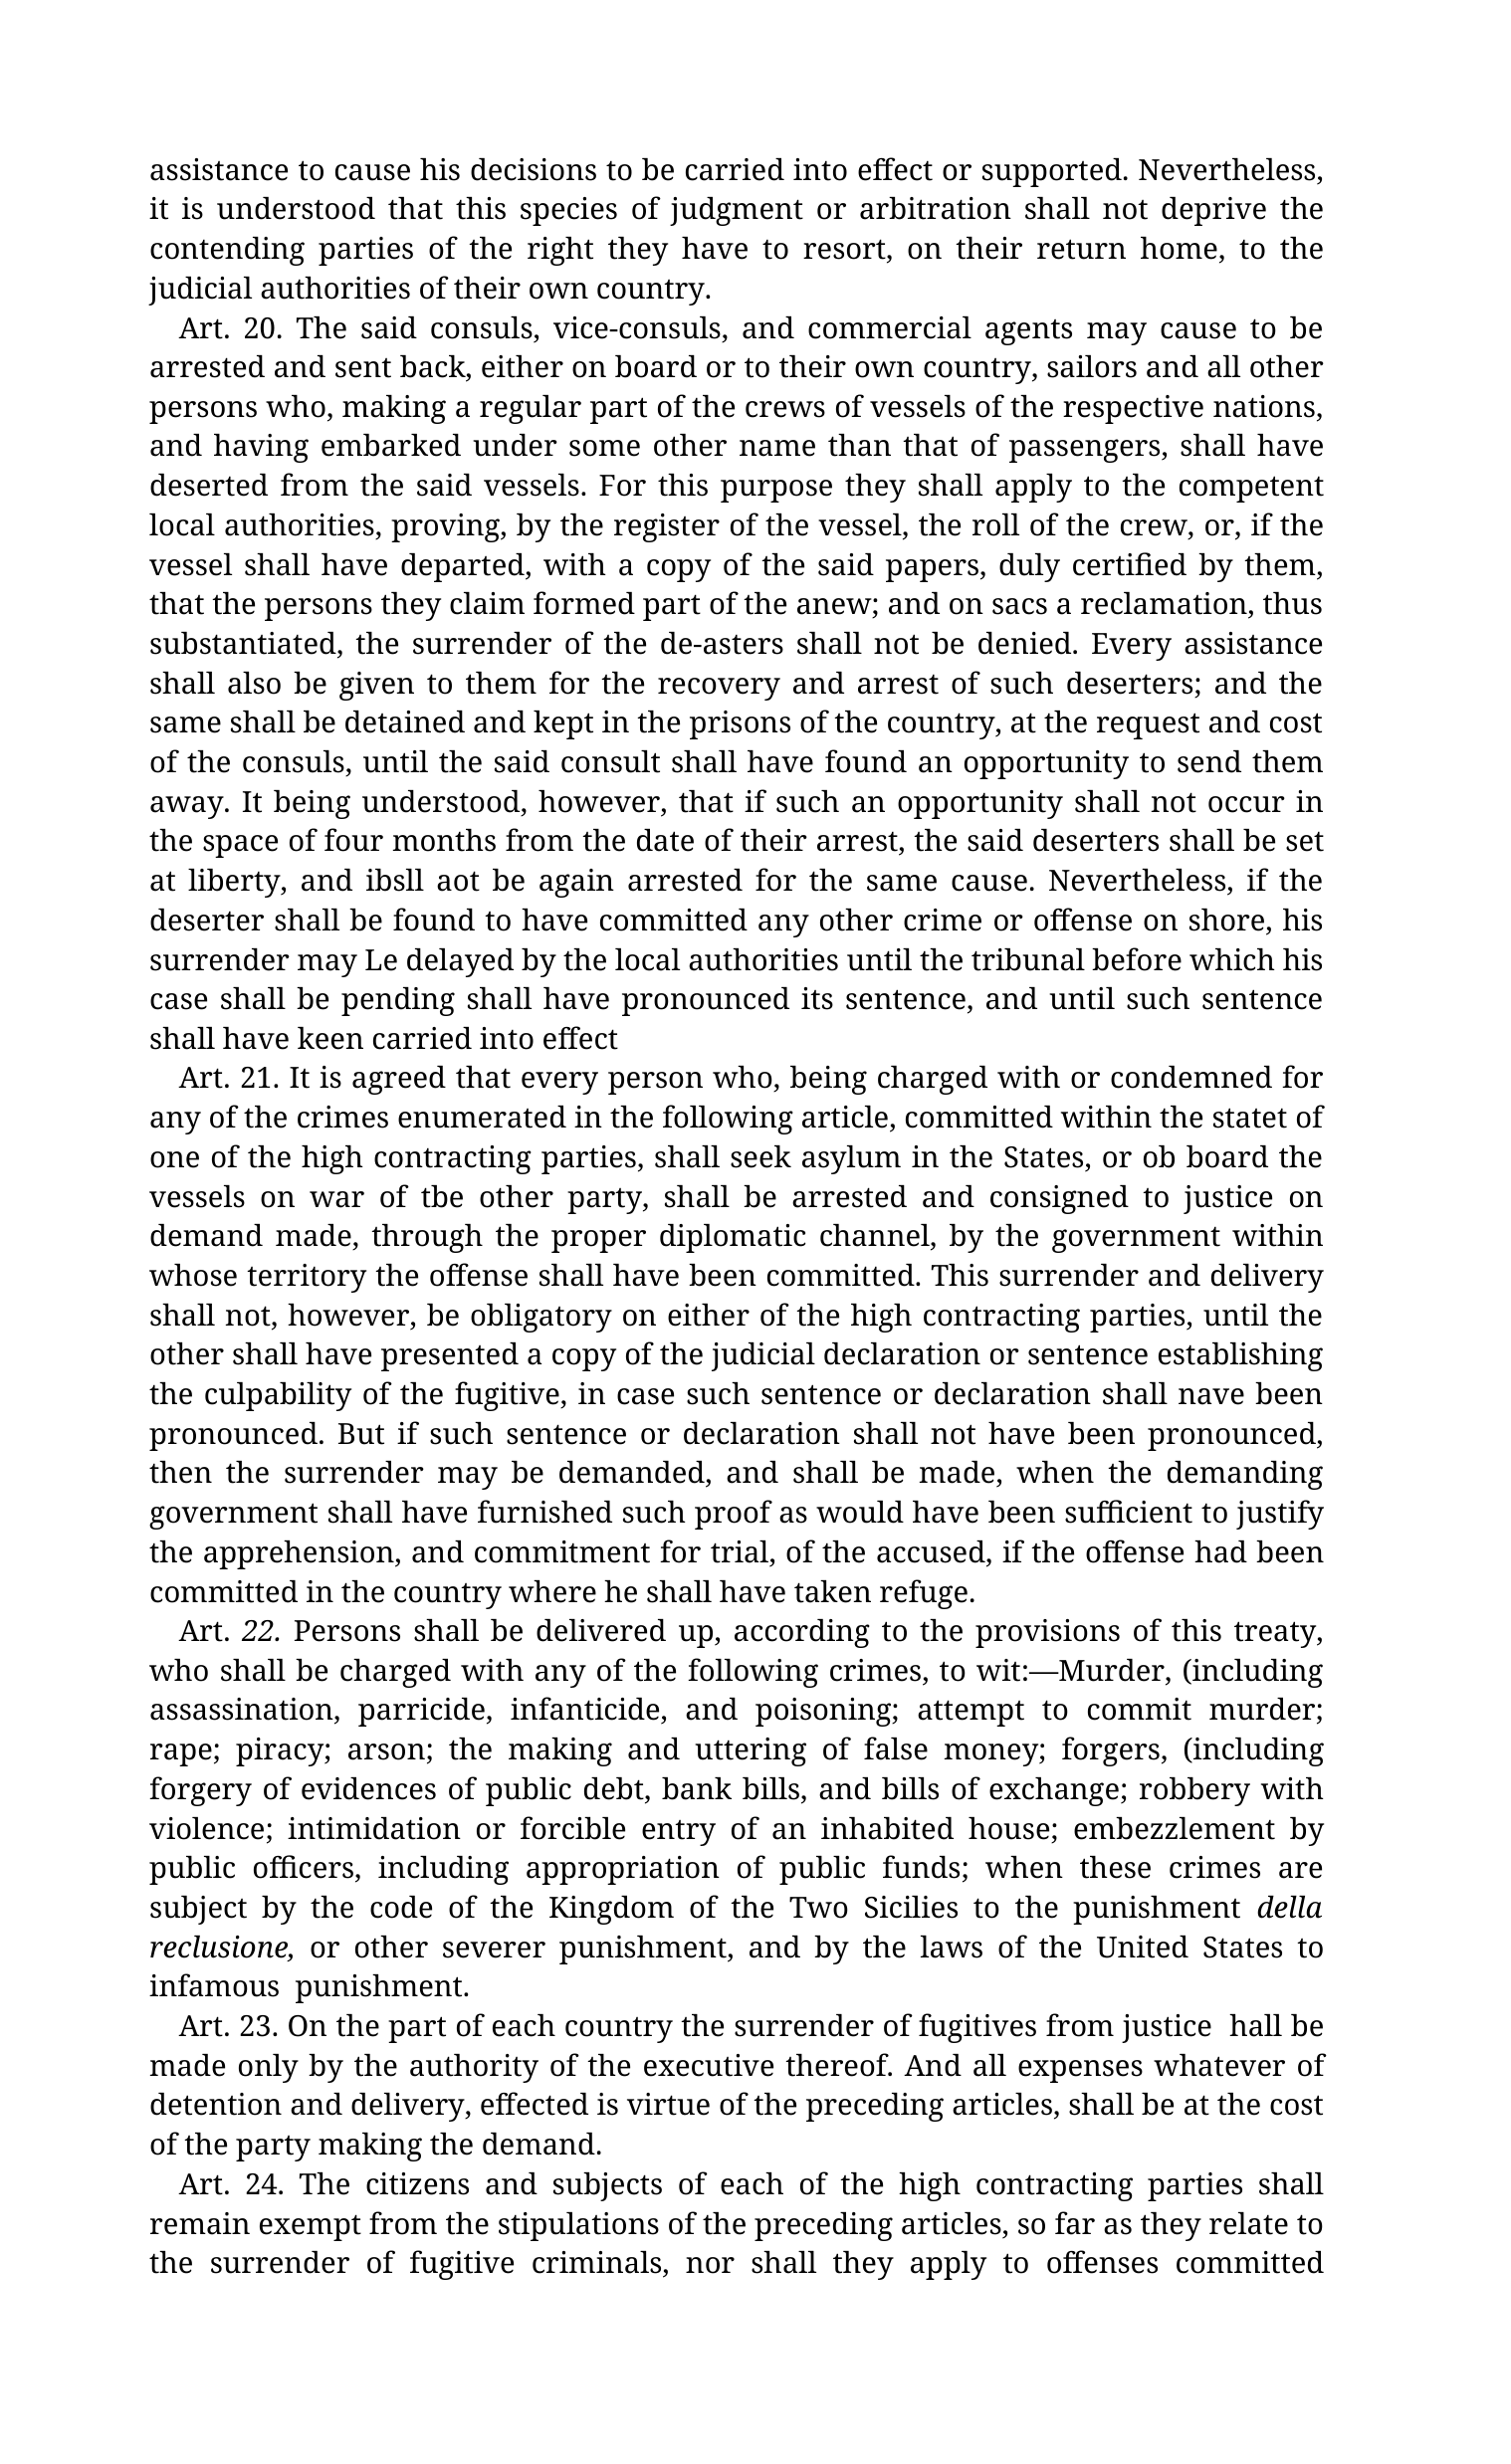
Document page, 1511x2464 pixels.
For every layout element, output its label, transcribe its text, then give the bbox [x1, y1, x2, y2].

text Art. 20. The said consuls, vice-consuls, and commercial agents may cause to be arrested and sent back, either on board or to their own country, sailors and all other persons who, making a regular part of the crews of vessels of the respective nations, and having embarked under some other name than that of passengers, shall have deserted from the said vessels. For this purpose they shall apply to the competent local authorities, proving, by the register of the vessel, the roll of the crew, or, if the vessel shall have departed, with a copy of the said papers, duly certified by them, that the persons they claim formed part of the anew; and on sacs a reclamation, thus substantiated, the surrender of the de-asters shall not be denied. Every assistance shall also be given to them for the recovery and arrest of such deserters; and the same shall be detained and kept in the prisons of the country, at the request and cost of the consuls, until the said consult shall have found an opportunity to send them away. It being understood, however, that if such an opportunity shall not occur in the space of four months from the date of their arrest, the said deserters shall be set at liberty, and ibsll aot be again arrested for the same cause. Nevertheless, if the deserter shall be found to have committed any other crime or offense on shore, his surrender may Le delayed by the local authorities until the tribunal before which his case shall be pending shall have pronounced its sentence, and until such sentence shall have keen carried into effect [149, 308, 1326, 1058]
text assistance to cause his decisions to be carried into effect or supported. Nevertheless, it is understood that this species of judgment or arbitration shall not deprive the contending parties of the right they have to resort, on their return home, to the judicial authorities of their own country. [149, 149, 1326, 308]
text Art. 22. Persons shall be delivered up, according to the provisions of this treaty, who shall be charged with any of the following crimes, to wit:—Murder, (including assassination, parricide, infanticide, and poisoning; attempt to commit murder; rape; piracy; arson; the making and uttering of false money; forgers, (including forgery of evidences of public debt, bank bills, and bills of exchange; robbery with violence; intimidation or forcible entry of an inhabited house; embezzlement by public officers, including appropriation of public funds; when these crimes are subject by the code of the Kingdom of the Two Sicilies to the punishment della reclusione, or other severer punishment, and by the laws of the United States to infamous punishment. [149, 1610, 1326, 2005]
text Art. 24. The citizens and subjects of each of the high contracting parties shall remain exempt from the stipulations of the preceding articles, so far as they relate to the surrender of fugitive criminals, nor shall they apply to offenses committed [149, 2163, 1326, 2282]
text Art. 23. On the part of each country the surrender of fugitives from justice hall be made only by the authority of the executive thereof. And all expenses whatever of detention and delivery, effected is virtue of the preceding articles, shall be at the cost of the party making the demand. [149, 2005, 1326, 2163]
text Art. 21. It is agreed that every person who, being charged with or condemned for any of the crimes enumerated in the following article, committed within the statet of one of the high contracting parties, shall seek asylum in the States, or ob board the vessels on war of tbe other party, shall be arrested and consigned to justice on demand made, through the proper diplomatic channel, by the government within whose territory the offense shall have been committed. This surrender and delivery shall not, however, be obligatory on either of the high contracting parties, until the other shall have presented a copy of the judicial declaration or sentence establishing the culpability of the fugitive, in case such sentence or declaration shall nave been pronounced. But if such sentence or declaration shall not have been pronounced, then the surrender may be demanded, and shall be made, when the demanding government shall have furnished such proof as would have been sufficient to justify the apprehension, and commitment for trial, of the accused, if the offense had been committed in the country where he shall have taken refuge. [149, 1058, 1326, 1610]
